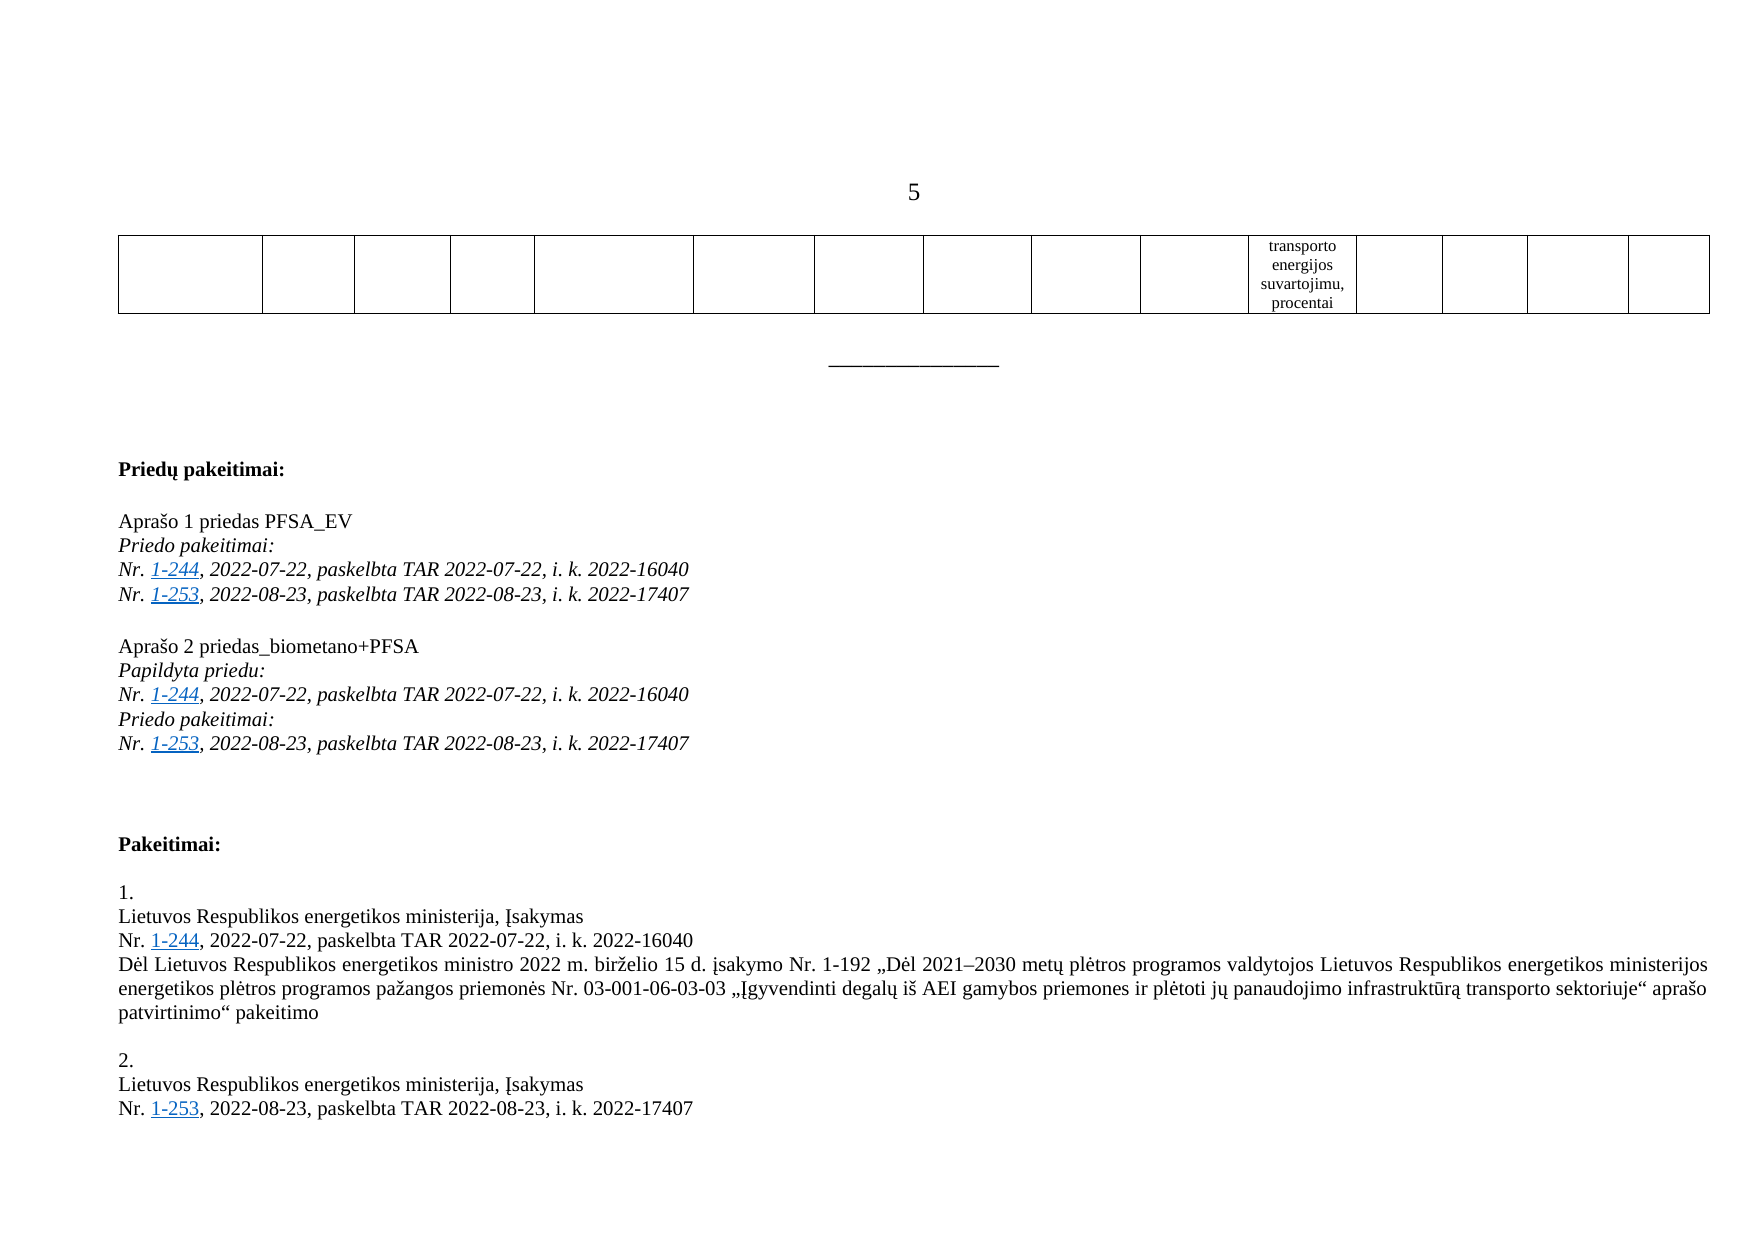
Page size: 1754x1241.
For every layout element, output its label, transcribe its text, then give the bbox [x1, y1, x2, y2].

table_cell [1629, 236, 1709, 312]
text 2. [118, 1048, 1709, 1072]
text Nr. 1-253, 2022-08-23, paskelbta TAR 2022-08-23, i. k. 2022-17407 [118, 581, 1709, 606]
table_cell [119, 236, 262, 312]
table_cell [1357, 236, 1442, 312]
text 1. [118, 879, 1709, 904]
text Aprašo 1 priedas PFSA_EV [118, 509, 1709, 533]
table_cell [1443, 236, 1527, 312]
table_cell [1528, 236, 1628, 312]
text Nr. 1-253, 2022-08-23, paskelbta TAR 2022-08-23, i. k. 2022-17407 [118, 1096, 1709, 1120]
table_cell [1141, 236, 1248, 312]
text Nr. 1-253, 2022-08-23, paskelbta TAR 2022-08-23, i. k. 2022-17407 [118, 731, 1709, 754]
text Priedo pakeitimai: [118, 533, 1709, 557]
table_cell [924, 236, 1031, 312]
text Lietuvos Respublikos energetikos ministerija, Įsakymas [118, 1072, 1709, 1096]
text Nr. 1-244, 2022-07-22, paskelbta TAR 2022-07-22, i. k. 2022-16040 [118, 557, 1709, 581]
text Dėl Lietuvos Respublikos energetikos ministro 2022 m. birželio 15 d. įsakymo Nr. 1-192 „Dėl 2021–2030 metų plėtros programos valdytojos Lietuvos Respublikos energetikos ministerijos energetikos plėtros programos pažangos priemonės Nr. 03-001-06-03-03 „Įgyvendinti degalų iš AEI gamybos priemones ir plėtoti jų panaudojimo infrastruktūrą transporto sektoriuje“ aprašo patvirtinimo“ pakeitimo [118, 952, 1709, 1024]
table_cell [263, 236, 354, 312]
table_cell - [535, 236, 693, 312]
text Papildyta priedu: [118, 658, 1709, 682]
text Priedų pakeitimai: [118, 456, 1709, 481]
text Aprašo 2 priedas_biometano+PFSA [118, 634, 1709, 658]
table_cell [1032, 236, 1140, 312]
text Lietuvos Respublikos energetikos ministerija, Įsakymas [118, 904, 1709, 928]
table_cell transporto energijos suvartojimu, procentai [1249, 236, 1356, 312]
text Pakeitimai: [118, 831, 1709, 856]
text Nr. 1-244, 2022-07-22, paskelbta TAR 2022-07-22, i. k. 2022-16040 [118, 928, 1709, 952]
text _______________ [118, 342, 1709, 370]
table_cell [355, 236, 450, 312]
table_cell [815, 236, 923, 312]
table_cell [694, 236, 814, 312]
table_cell [451, 236, 534, 312]
text Priedo pakeitimai: [118, 706, 1709, 731]
text Nr. 1-244, 2022-07-22, paskelbta TAR 2022-07-22, i. k. 2022-16040 [118, 682, 1709, 706]
